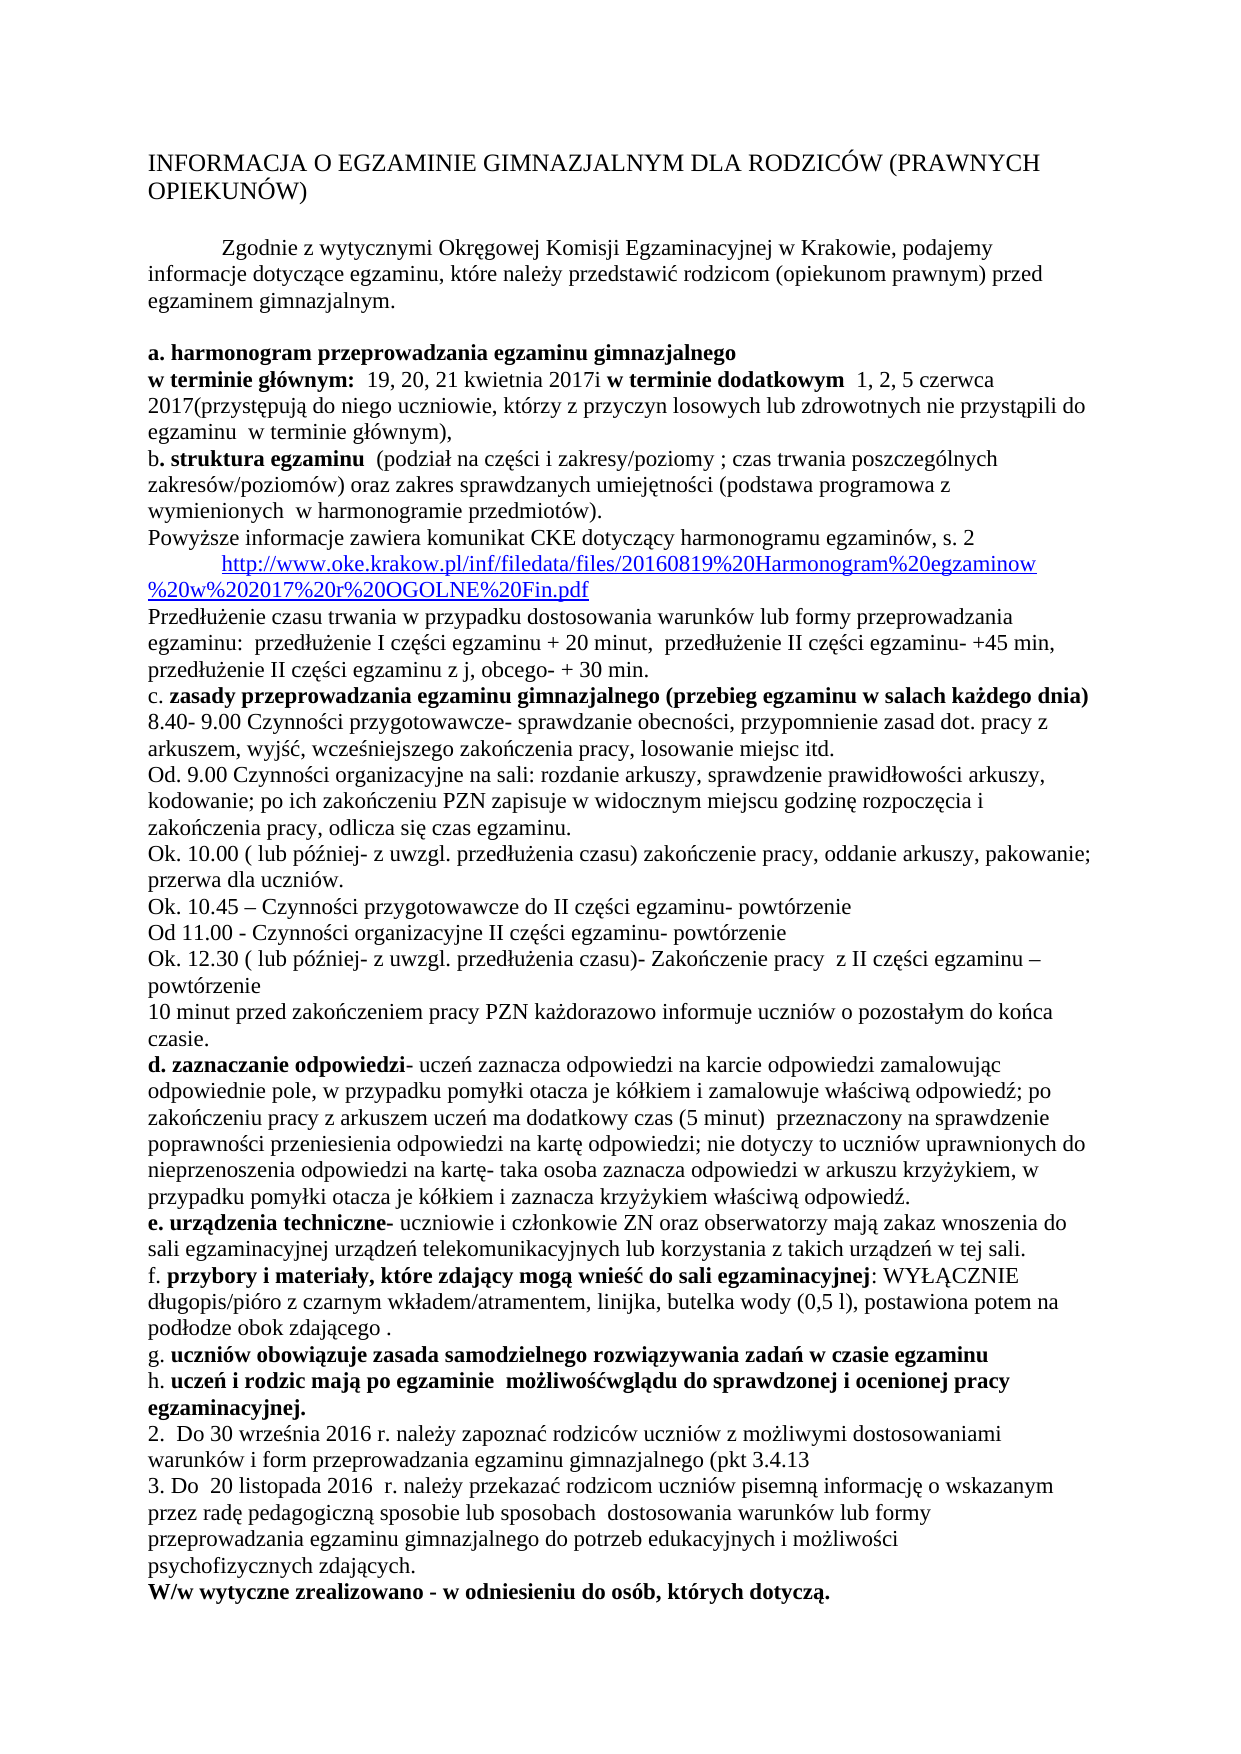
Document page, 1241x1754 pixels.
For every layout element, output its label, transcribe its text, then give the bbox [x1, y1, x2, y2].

text w terminie głównym: 19, 20, 21 kwietnia 2017i w terminie dodatkowym 1, 2, 5 czerwca 2017(przystępują do niego uczniowie, którzy z przyczyn losowych lub zdrowotnych nie przystąpili do egzaminu w terminie głównym), [148, 366, 1092, 445]
text Ok. 12.30 ( lub później- z uwzgl. przedłużenia czasu)- Zakończenie pracy z II części egzaminu – powtórzenie [148, 946, 1092, 998]
text f. przybory i materiały, które zdający mogą wnieść do sali egzaminacyjnej: WYŁĄCZNIE długopis/pióro z czarnym wkładem/atramentem, linijka, butelka wody (0,5 l), postawiona potem na podłodze obok zdającego . [148, 1262, 1092, 1341]
text c. zasady przeprowadzania egzaminu gimnazjalnego (przebieg egzaminu w salach każdego dnia) [148, 682, 1092, 708]
text Zgodnie z wytycznymi Okręgowej Komisji Egzaminacyjnej w Krakowie, podajemy informacje dotyczące egzaminu, które należy przedstawić rodzicom (opiekunom prawnym) przed egzaminem gimnazjalnym. [148, 234, 1092, 313]
text 10 minut przed zakończeniem pracy PZN każdorazowo informuje uczniów o pozostałym do końca czasie. [148, 998, 1092, 1051]
text g. uczniów obowiązuje zasada samodzielnego rozwiązywania zadań w czasie egzaminu [148, 1341, 1092, 1367]
text Przedłużenie czasu trwania w przypadku dostosowania warunków lub formy przeprowadzania egzaminu: przedłużenie I części egzaminu + 20 minut, przedłużenie II części egzaminu- +45 min, przedłużenie II części egzaminu z j, obcego- + 30 min. [148, 603, 1092, 682]
text b. struktura egzaminu (podział na części i zakresy/poziomy ; czas trwania poszczególnych zakresów/poziomów) oraz zakres sprawdzanych umiejętności (podstawa programowa z wymienionych w harmonogramie przedmiotów). [148, 445, 1092, 524]
text e. urządzenia techniczne- uczniowie i członkowie ZN oraz obserwatorzy mają zakaz wnoszenia do sali egzaminacyjnej urządzeń telekomunikacyjnych lub korzystania z takich urządzeń w tej sali. [148, 1209, 1092, 1262]
text h. uczeń i rodzic mają po egzaminie możliwośćwglądu do sprawdzonej i ocenionej pracy egzaminacyjnej. [148, 1367, 1092, 1420]
text a. harmonogram przeprowadzania egzaminu gimnazjalnego [148, 339, 1092, 366]
text W/w wytyczne zrealizowano - w odniesieniu do osób, których dotyczą. [148, 1578, 1092, 1604]
text 8.40- 9.00 Czynności przygotowawcze- sprawdzanie obecności, przypomnienie zasad dot. pracy z arkuszem, wyjść, wcześniejszego zakończenia pracy, losowanie miejsc itd. [148, 708, 1092, 761]
text Od 11.00 - Czynności organizacyjne II części egzaminu- powtórzenie [148, 919, 1092, 946]
text psychofizycznych zdających. [148, 1552, 1092, 1578]
text 2. Do 30 września 2016 r. należy zapoznać rodziców uczniów z możliwymi dostosowaniami warunków i form przeprowadzania egzaminu gimnazjalnego (pkt 3.4.13 [148, 1420, 1092, 1473]
text Od. 9.00 Czynności organizacyjne na sali: rozdanie arkuszy, sprawdzenie prawidłowości arkuszy, kodowanie; po ich zakończeniu PZN zapisuje w widocznym miejscu godzinę rozpoczęcia i zakończenia pracy, odlicza się czas egzaminu. [148, 761, 1092, 840]
text d. zaznaczanie odpowiedzi- uczeń zaznacza odpowiedzi na karcie odpowiedzi zamalowując odpowiednie pole, w przypadku pomyłki otacza je kółkiem i zamalowuje właściwą odpowiedź; po zakończeniu pracy z arkuszem uczeń ma dodatkowy czas (5 minut) przeznaczony na sprawdzenie poprawności przeniesienia odpowiedzi na kartę odpowiedzi; nie dotyczy to uczniów uprawnionych do nieprzenoszenia odpowiedzi na kartę- taka osoba zaznacza odpowiedzi w arkuszu krzyżykiem, w przypadku pomyłki otacza je kółkiem i zaznacza krzyżykiem właściwą odpowiedź. [148, 1051, 1092, 1209]
text Ok. 10.00 ( lub później- z uwzgl. przedłużenia czasu) zakończenie pracy, oddanie arkuszy, pakowanie; przerwa dla uczniów. [148, 840, 1092, 893]
text INFORMACJA O EGZAMINIE GIMNAZJALNYM DLA RODZICÓW (PRAWNYCH OPIEKUNÓW) [148, 148, 1092, 205]
text Ok. 10.45 – Czynności przygotowawcze do II części egzaminu- powtórzenie [148, 893, 1092, 919]
text http://www.oke.krakow.pl/inf/filedata/files/20160819%20Harmonogram%20egzaminow%20w%202017%20r%20OGOLNE%20Fin.pdf [148, 550, 1092, 603]
text 3. Do 20 listopada 2016 r. należy przekazać rodzicom uczniów pisemną informację o wskazanym przez radę pedagogiczną sposobie lub sposobach dostosowania warunków lub formy przeprowadzania egzaminu gimnazjalnego do potrzeb edukacyjnych i możliwości [148, 1473, 1092, 1552]
text Powyższe informacje zawiera komunikat CKE dotyczący harmonogramu egzaminów, s. 2 [148, 524, 1092, 550]
